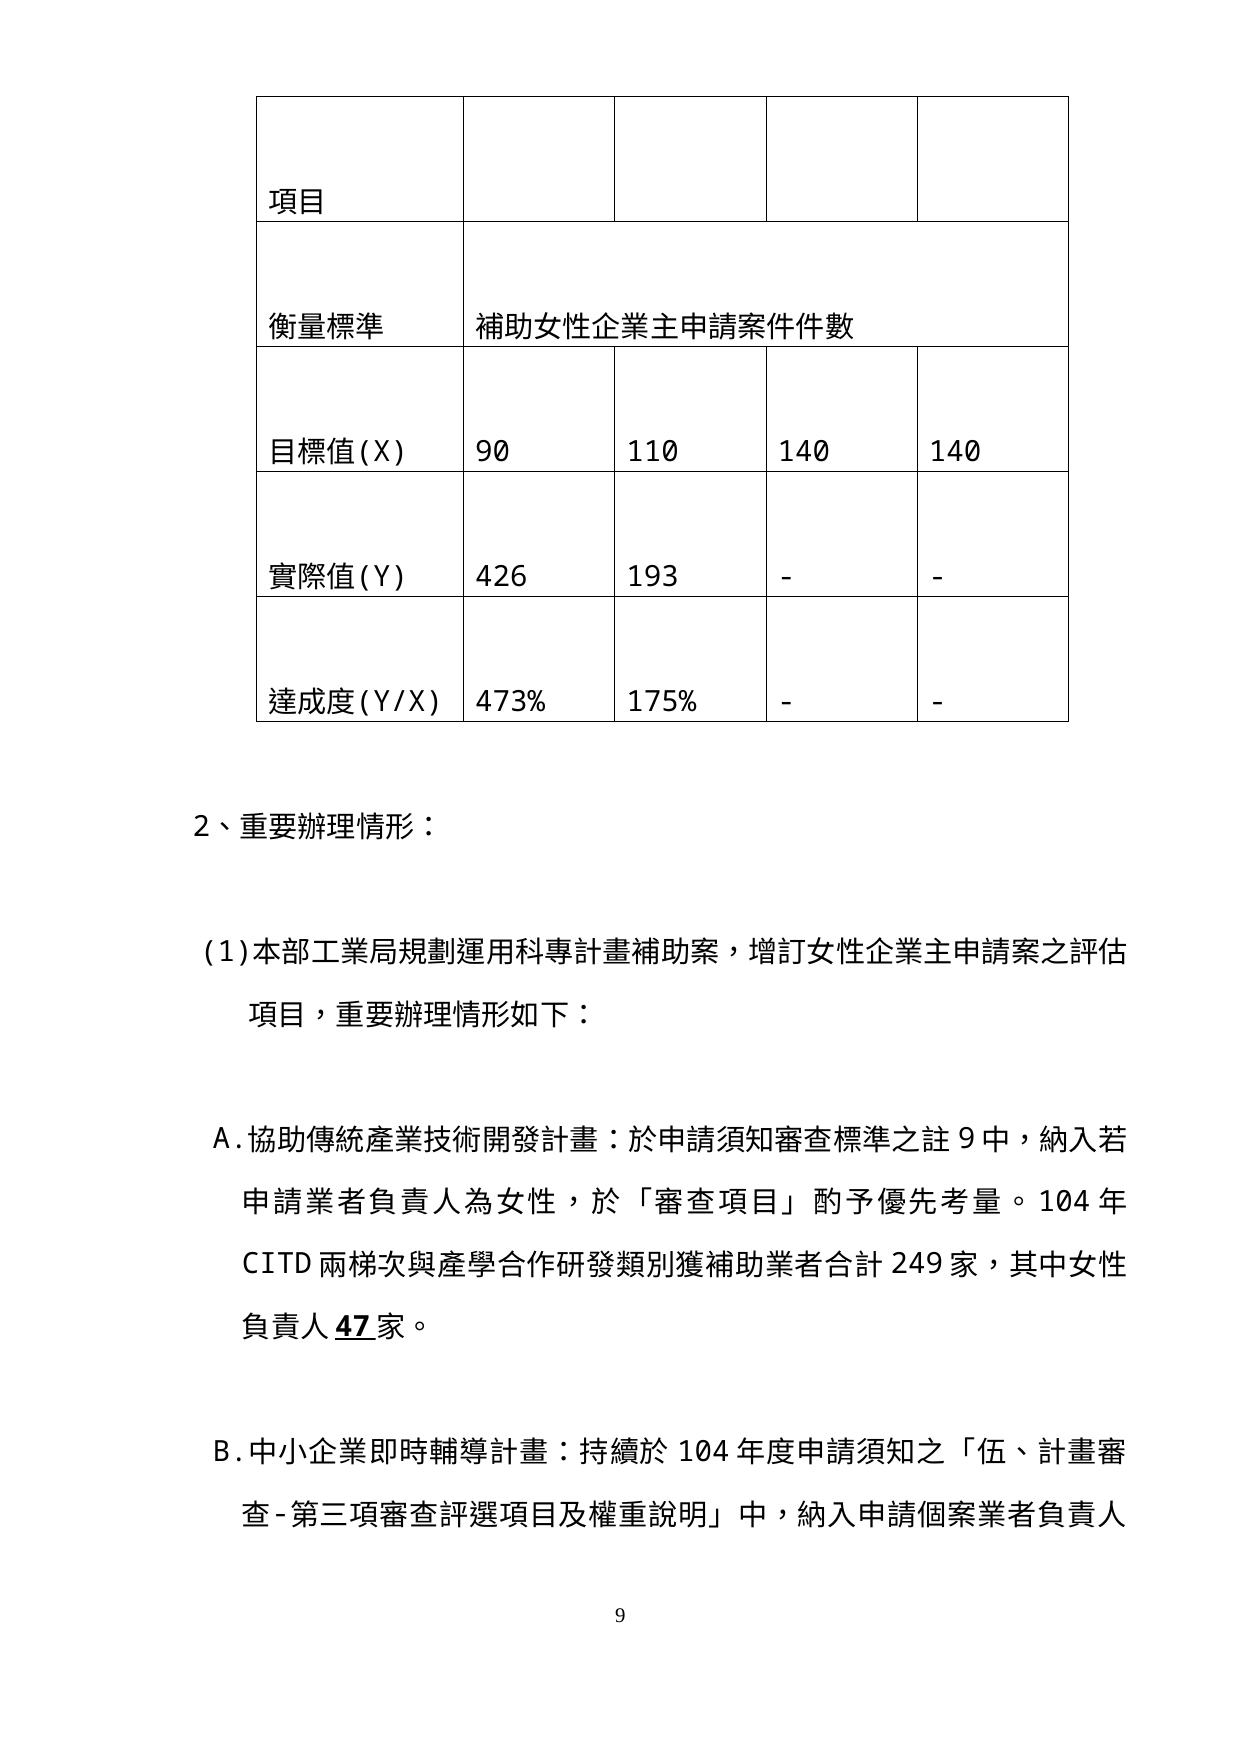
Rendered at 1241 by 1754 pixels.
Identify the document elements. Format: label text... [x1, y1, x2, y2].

table_cell 140 [918, 347, 1068, 471]
table_cell 達成度(Y/X) [257, 597, 463, 721]
table_cell 衡量標準 [257, 222, 463, 346]
table_cell 175% [615, 597, 766, 721]
table_cell 473% [464, 597, 614, 721]
text A.協助傳統產業技術開發計畫：於申請須知審查標準之註9中，納入若申請業者負責人為女性，於「審查項目」酌予優先考量。104年CITD兩梯次與產學合作研發類別獲補助業者合計249家，其中女性負責人47家。 [212, 1096, 1128, 1346]
table_header 項目 [257, 97, 463, 221]
table_cell 90 [464, 347, 614, 471]
table_cell 193 [615, 472, 766, 596]
table_cell - [918, 472, 1068, 596]
table_cell 實際值(Y) [257, 472, 463, 596]
table_header [767, 97, 917, 221]
table_cell - [767, 597, 917, 721]
table_cell 426 [464, 472, 614, 596]
table_cell 140 [767, 347, 917, 471]
table_header [918, 97, 1068, 221]
text B.中小企業即時輔導計畫：持續於104年度申請須知之「伍、計畫審查-第三項審查評選項目及權重說明」中，納入申請個案業者負責人 [212, 1408, 1128, 1533]
table_cell 110 [615, 347, 766, 471]
table_cell - [918, 597, 1068, 721]
table_cell - [767, 472, 917, 596]
text 2、重要辦理情形： [192, 783, 1128, 846]
table_header [615, 97, 766, 221]
text (1)本部工業局規劃運用科專計畫補助案，增訂女性企業主申請案之評估項目，重要辦理情形如下： [200, 908, 1128, 1033]
table_cell 目標值(X) [257, 347, 463, 471]
table_header [464, 97, 614, 221]
table_cell 補助女性企業主申請案件件數 [464, 222, 1068, 346]
